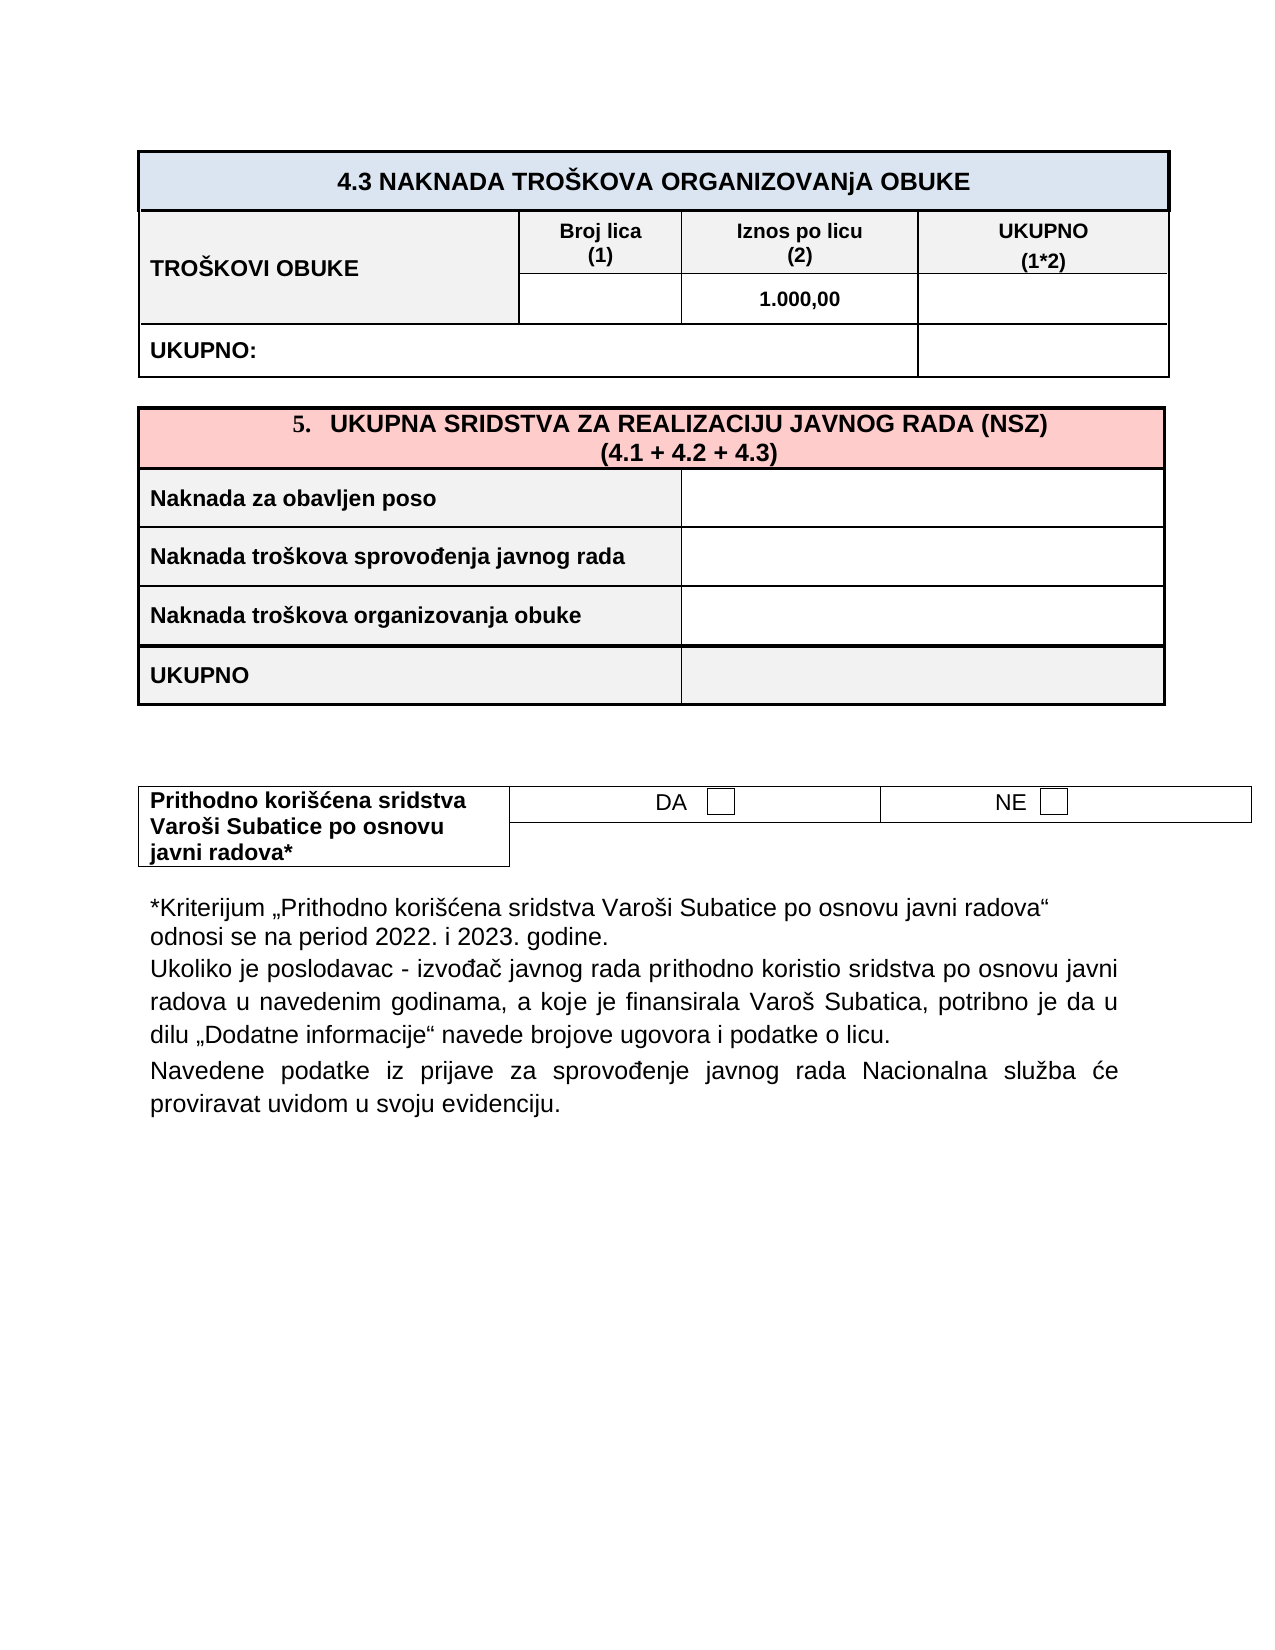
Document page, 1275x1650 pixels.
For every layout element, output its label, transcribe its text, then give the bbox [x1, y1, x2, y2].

table_cell Naknada troškova organizovanja obuke [140, 587, 681, 644]
text Ukoliko je poslodavac - izvođač javnog rada prithodno koristio sridstva po osnovu javni radova u navedenim godinama, a koje je finansirala Varoš Subatica, potribno je da u dilu „Dodatne informacije“ navede brojove ugovora i podatke o licu. [150, 953, 1118, 1048]
table_header NE [881, 787, 1251, 822]
table_cell [919, 273, 1168, 323]
table_cell [682, 470, 1163, 526]
table_cell [919, 323, 1168, 376]
table_cell 1.000,00 [682, 274, 917, 323]
table_cell [682, 528, 1163, 585]
table_cell [682, 648, 1163, 703]
table_cell [520, 274, 681, 323]
table_cell Broj lica (1) [520, 212, 681, 273]
table_cell UKUPNO [140, 648, 681, 703]
text *Kriterijum „Prithodno korišćena sridstva Varoši Subatice po osnovu javni radova“ odnosi se na period 2022. i 2023. godine. [150, 893, 1125, 951]
table_cell [510, 823, 1251, 866]
table_cell UKUPNO: [140, 323, 917, 376]
text Navedene podatke iz prijave za sprovođenje javnog rada Nacionalna služba će proviravat uvidom u svoju evidenciju. [150, 1056, 1118, 1117]
table_cell TROŠKOVI OBUKE [140, 209, 518, 323]
table_header UKUPNA SRIDSTVA ZA REALIZACIJU JAVNOG RADA (NSZ) (4.1 + 4.2 + 4.3) [140, 410, 1163, 467]
table_cell Naknada za obavljen poso [140, 470, 681, 526]
table_header DA [510, 787, 880, 822]
table_cell [682, 587, 1163, 644]
table_header 4.3 NAKNADA TROŠKOVA ORGANIZOVANjA OBUKE [140, 153, 1167, 209]
table_header Prithodno korišćena sridstva Varoši Subatice po osnovu javni radova* [139, 787, 509, 866]
table_cell UKUPNO (1*2) [919, 212, 1168, 273]
table_cell Iznos po licu (2) [682, 212, 917, 273]
table_cell Naknada troškova sprovođenja javnog rada [140, 528, 681, 585]
